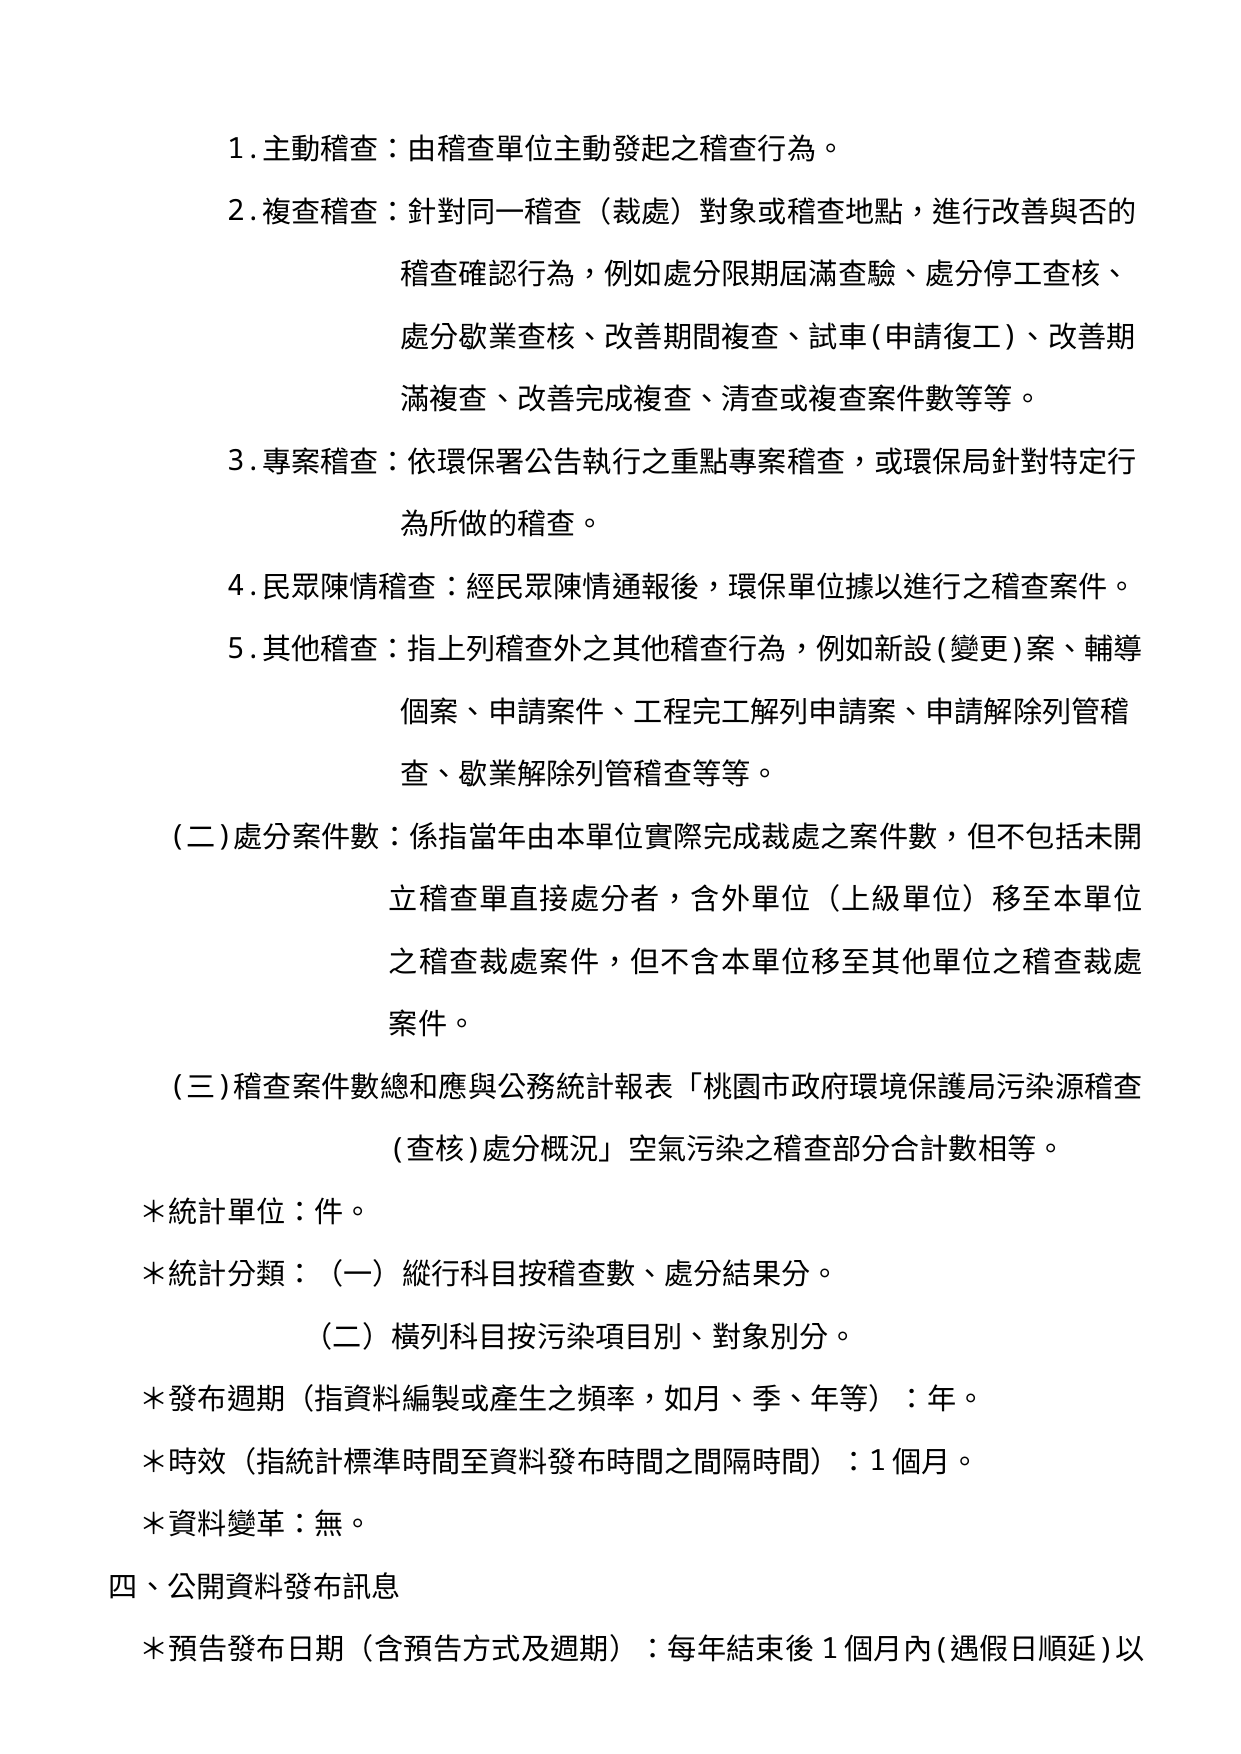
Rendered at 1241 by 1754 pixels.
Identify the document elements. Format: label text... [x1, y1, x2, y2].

table_header 1.主動稽查：由稽查單位主動發起之稽查行為。 2.複查稽查：針對同一稽查（裁處）對象或稽查地點，進行改善與否的 稽查確認行為，例如處分限期屆滿查驗、處分停工查核、 處分歇業查核、改善期間複查、試車(申請復工)、改善期 滿複查、改善完成複查、清查或複查案件數等等。 3.專案稽查：依環保署公告執行之重點專案稽查，或環保局針對特定行 為所做的稽查。 4.民眾陳情稽查：經民眾陳情通報後，環保單位據以進行之稽查案件。 5.其他稽查：指上列稽查外之其他稽查行為，例如新設(變更)案、輔導 個案、申請案件、工程完工解列申請案、申請解除列管稽 查、歇業解除列管稽查等等。 (二)處分案件數：係指當年由本單位實際完成裁處之案件數，但不包括未開立稽查單直接處分者，含外單位（上級單位）移至本單位之稽查裁處案件，但不含本單位移至其他單位之稽查裁處案件。 (三)稽查案件數總和應與公務統計報表「桃園市政府環境保護局污染源稽查(查核)處分概況」空氣污染之稽查部分合計數相等。 ＊統計單位：件。 ＊統計分類：（一）縱行科目按稽查數、處分結果分。 （二）橫列科目按污染項目別、對象別分。 ＊發布週期（指資料編製或產生之頻率，如月、季、年等）：年。 ＊時效（指統計標準時間至資料發布時間之間隔時間）：1個月。 ＊資料變革：無。 四、公開資料發布訊息 ＊預告發布日期（含預告方式及週期）：每年結束後1個月內(遇假日順延)以 [98, 105, 1155, 1668]
